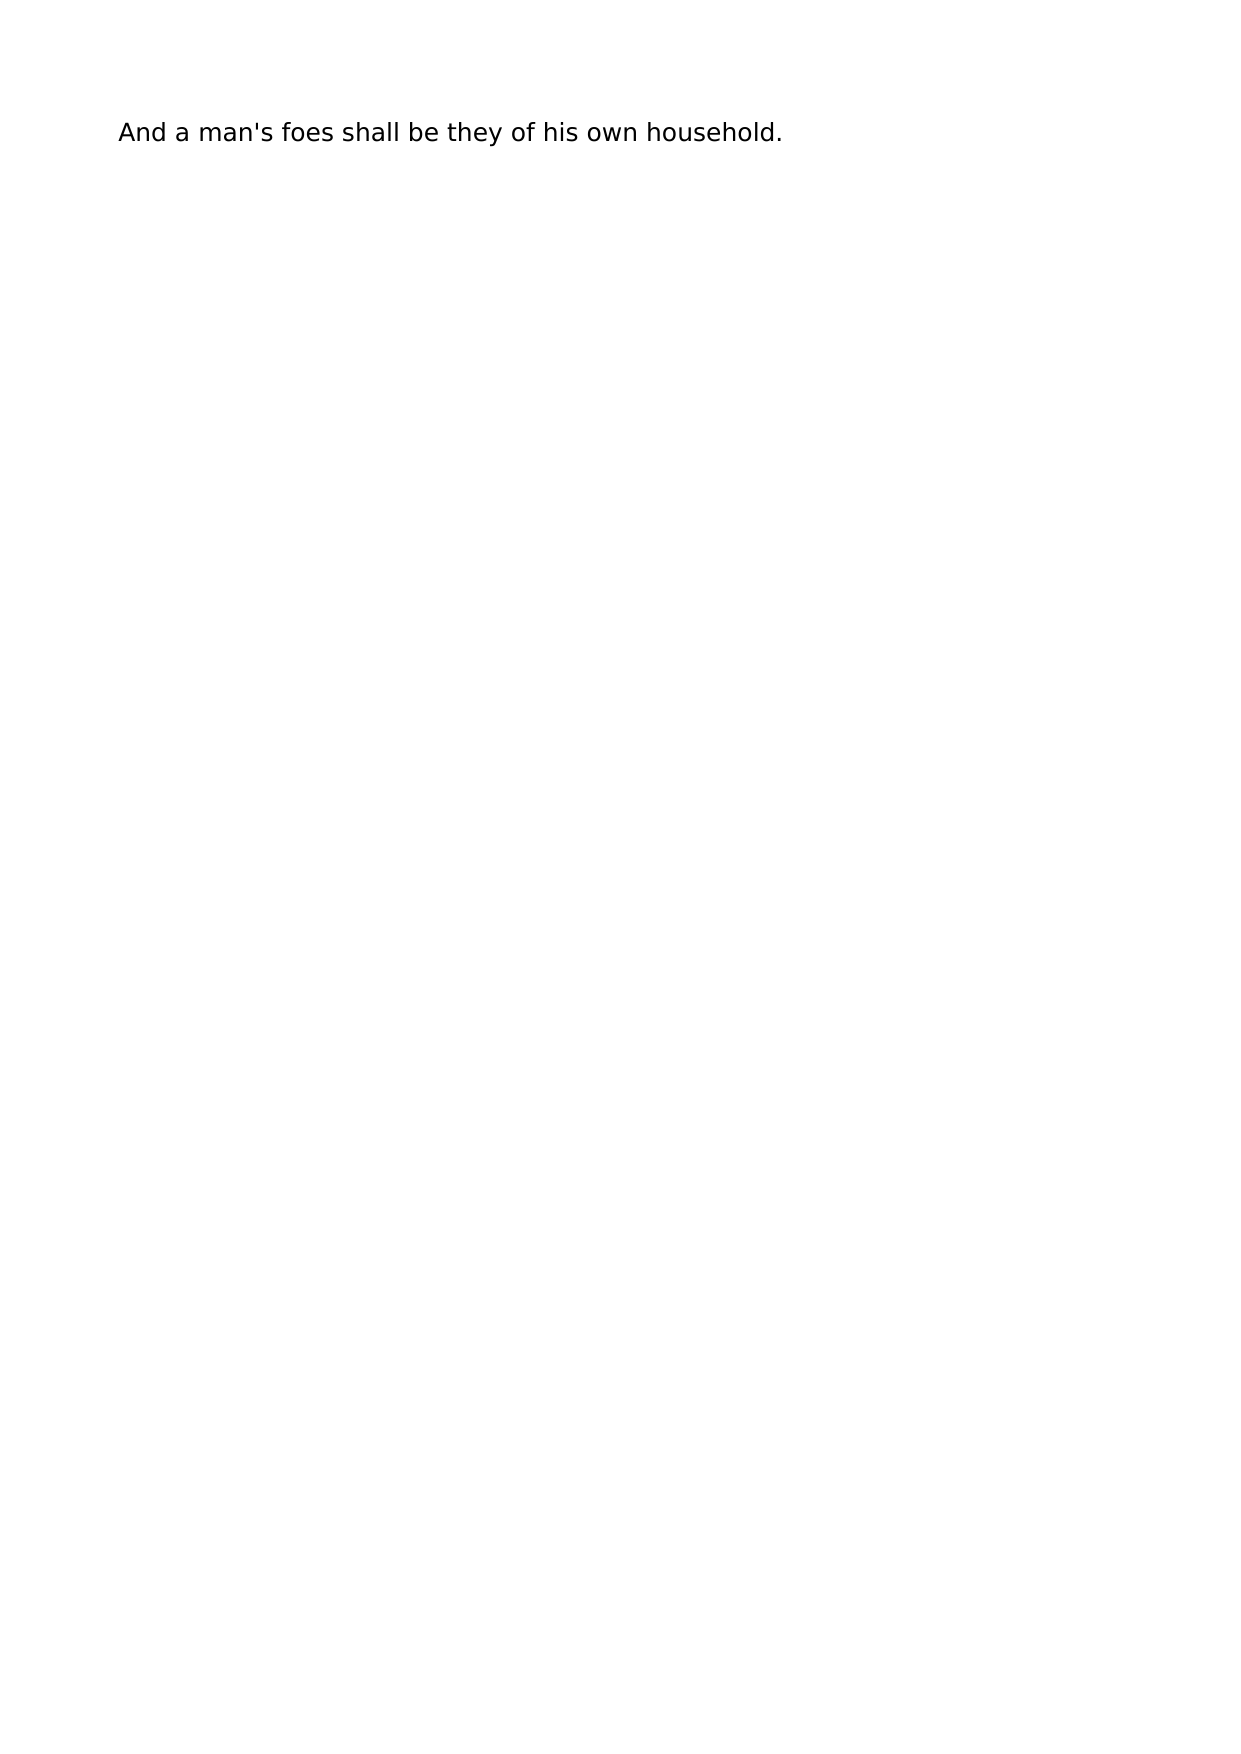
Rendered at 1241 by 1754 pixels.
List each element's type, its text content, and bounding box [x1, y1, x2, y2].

text And a man's foes shall be they of his own household. [118, 118, 1122, 147]
